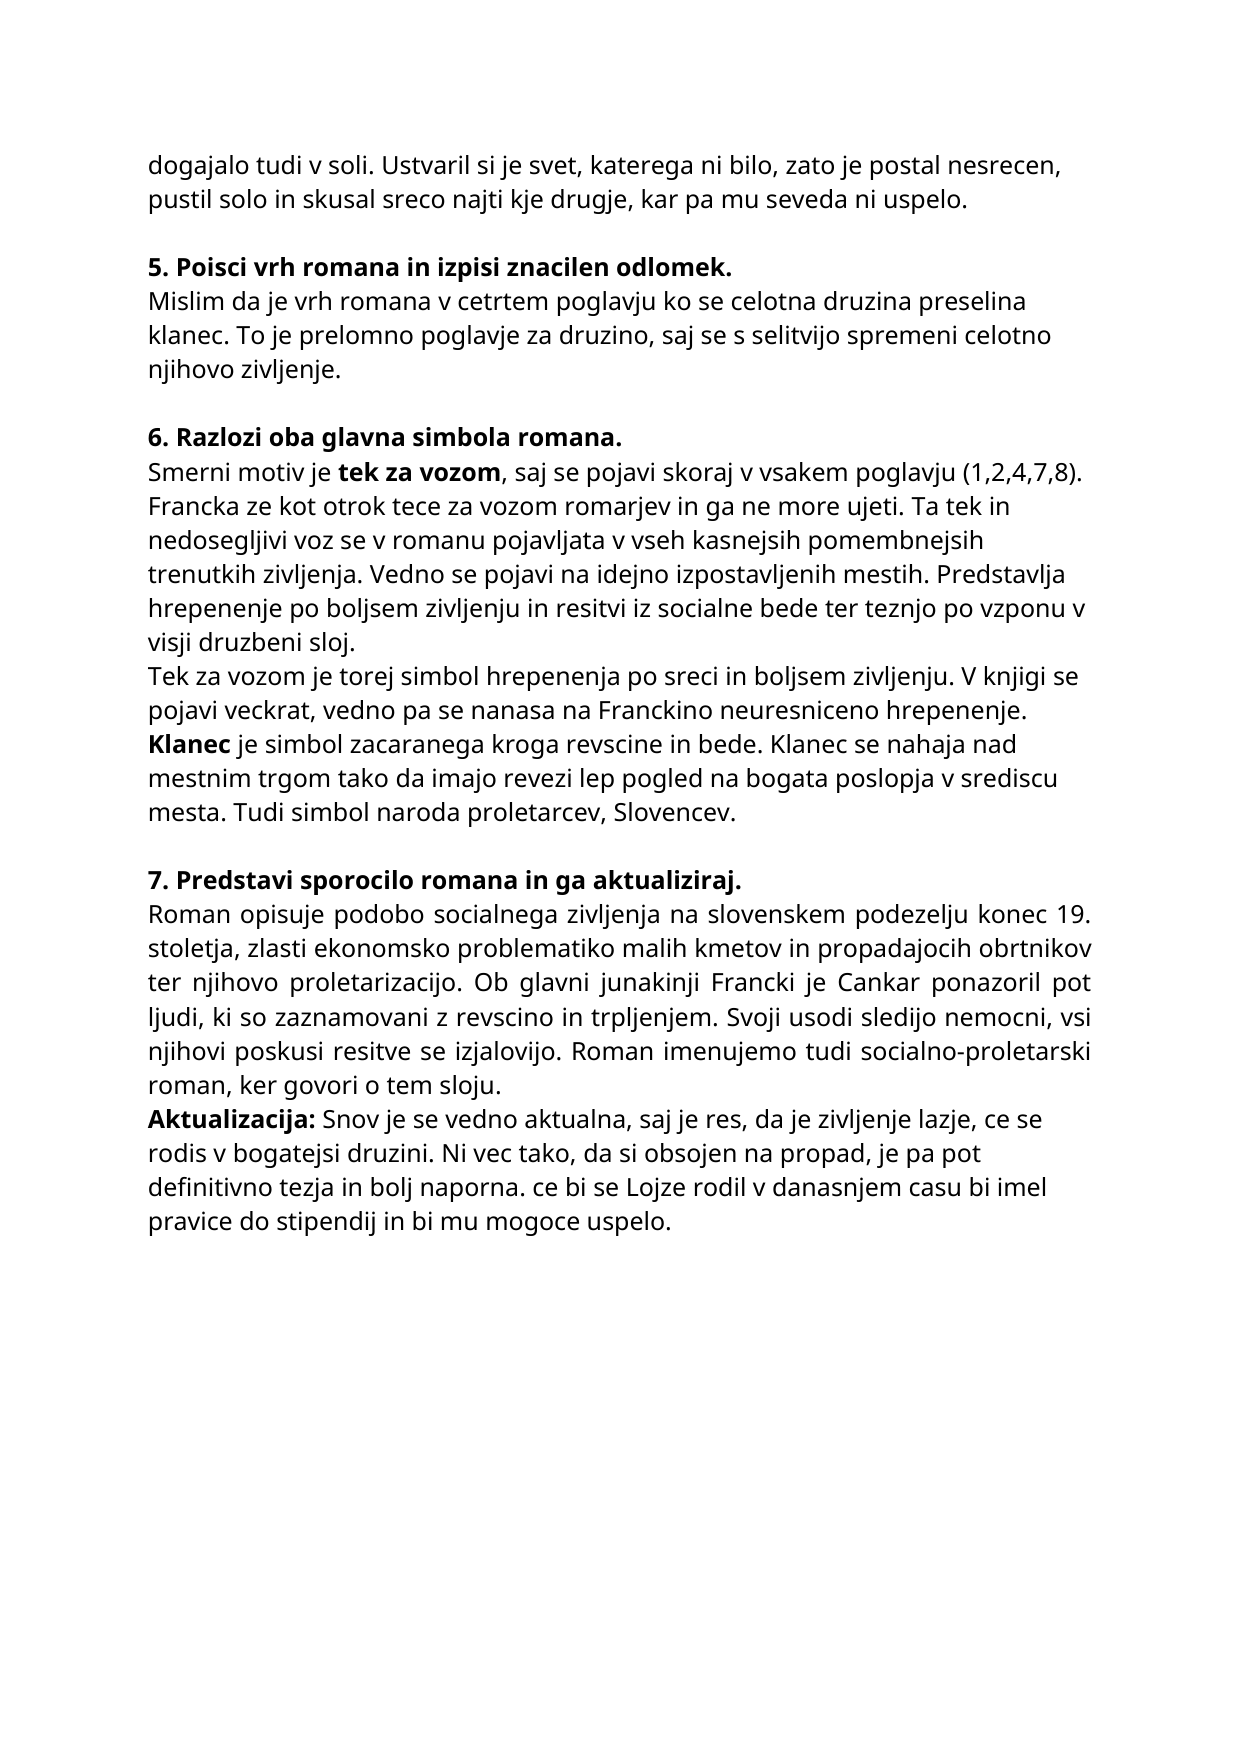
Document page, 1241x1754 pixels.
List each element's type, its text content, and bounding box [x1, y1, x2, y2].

text 7. Predstavi sporocilo romana in ga aktualiziraj. [148, 863, 1093, 897]
text 6. Razlozi oba glavna simbola romana. [148, 420, 1093, 454]
text Aktualizacija: Snov je se vedno aktualna, saj je res, da je zivljenje lazje, ce se rodis v bogatejsi druzini. Ni vec tako, da si obsojen na propad, je pa pot definitivno tezja in bolj naporna. ce bi se Lojze rodil v danasnjem casu bi imel pravice do stipendij in bi mu mogoce uspelo. [148, 1101, 1093, 1238]
text Klanec je simbol zacaranega kroga revscine in bede. Klanec se nahaja nad mestnim trgom tako da imajo revezi lep pogled na bogata poslopja v srediscu mesta. Tudi simbol naroda proletarcev, Slovencev. [148, 727, 1093, 829]
text dogajalo tudi v soli. Ustvaril si je svet, katerega ni bilo, zato je postal nesrecen, pustil solo in skusal sreco najti kje drugje, kar pa mu seveda ni uspelo. [148, 148, 1093, 216]
text Roman opisuje podobo socialnega zivljenja na slovenskem podezelju konec 19. stoletja, zlasti ekonomsko problematiko malih kmetov in propadajocih obrtnikov ter njihovo proletarizacijo. Ob glavni junakinji Francki je Cankar ponazoril pot ljudi, ki so zaznamovani z revscino in trpljenjem. Svoji usodi sledijo nemocni, vsi njihovi poskusi resitve se izjalovijo. Roman imenujemo tudi socialno-proletarski roman, ker govori o tem sloju. [148, 897, 1093, 1101]
text 5. Poisci vrh romana in izpisi znacilen odlomek. [148, 250, 1093, 284]
text Smerni motiv je tek za vozom, saj se pojavi skoraj v vsakem poglavju (1,2,4,7,8). Francka ze kot otrok tece za vozom romarjev in ga ne more ujeti. Ta tek in nedosegljivi voz se v romanu pojavljata v vseh kasnejsih pomembnejsih trenutkih zivljenja. Vedno se pojavi na idejno izpostavljenih mestih. Predstavlja hrepenenje po boljsem zivljenju in resitvi iz socialne bede ter teznjo po vzponu v visji druzbeni sloj. [148, 454, 1093, 658]
text Mislim da je vrh romana v cetrtem poglavju ko se celotna druzina preselina klanec. To je prelomno poglavje za druzino, saj se s selitvijo spremeni celotno njihovo zivljenje. [148, 284, 1093, 386]
text Tek za vozom je torej simbol hrepenenja po sreci in boljsem zivljenju. V knjigi se pojavi veckrat, vedno pa se nanasa na Franckino neuresniceno hrepenenje. [148, 658, 1093, 727]
